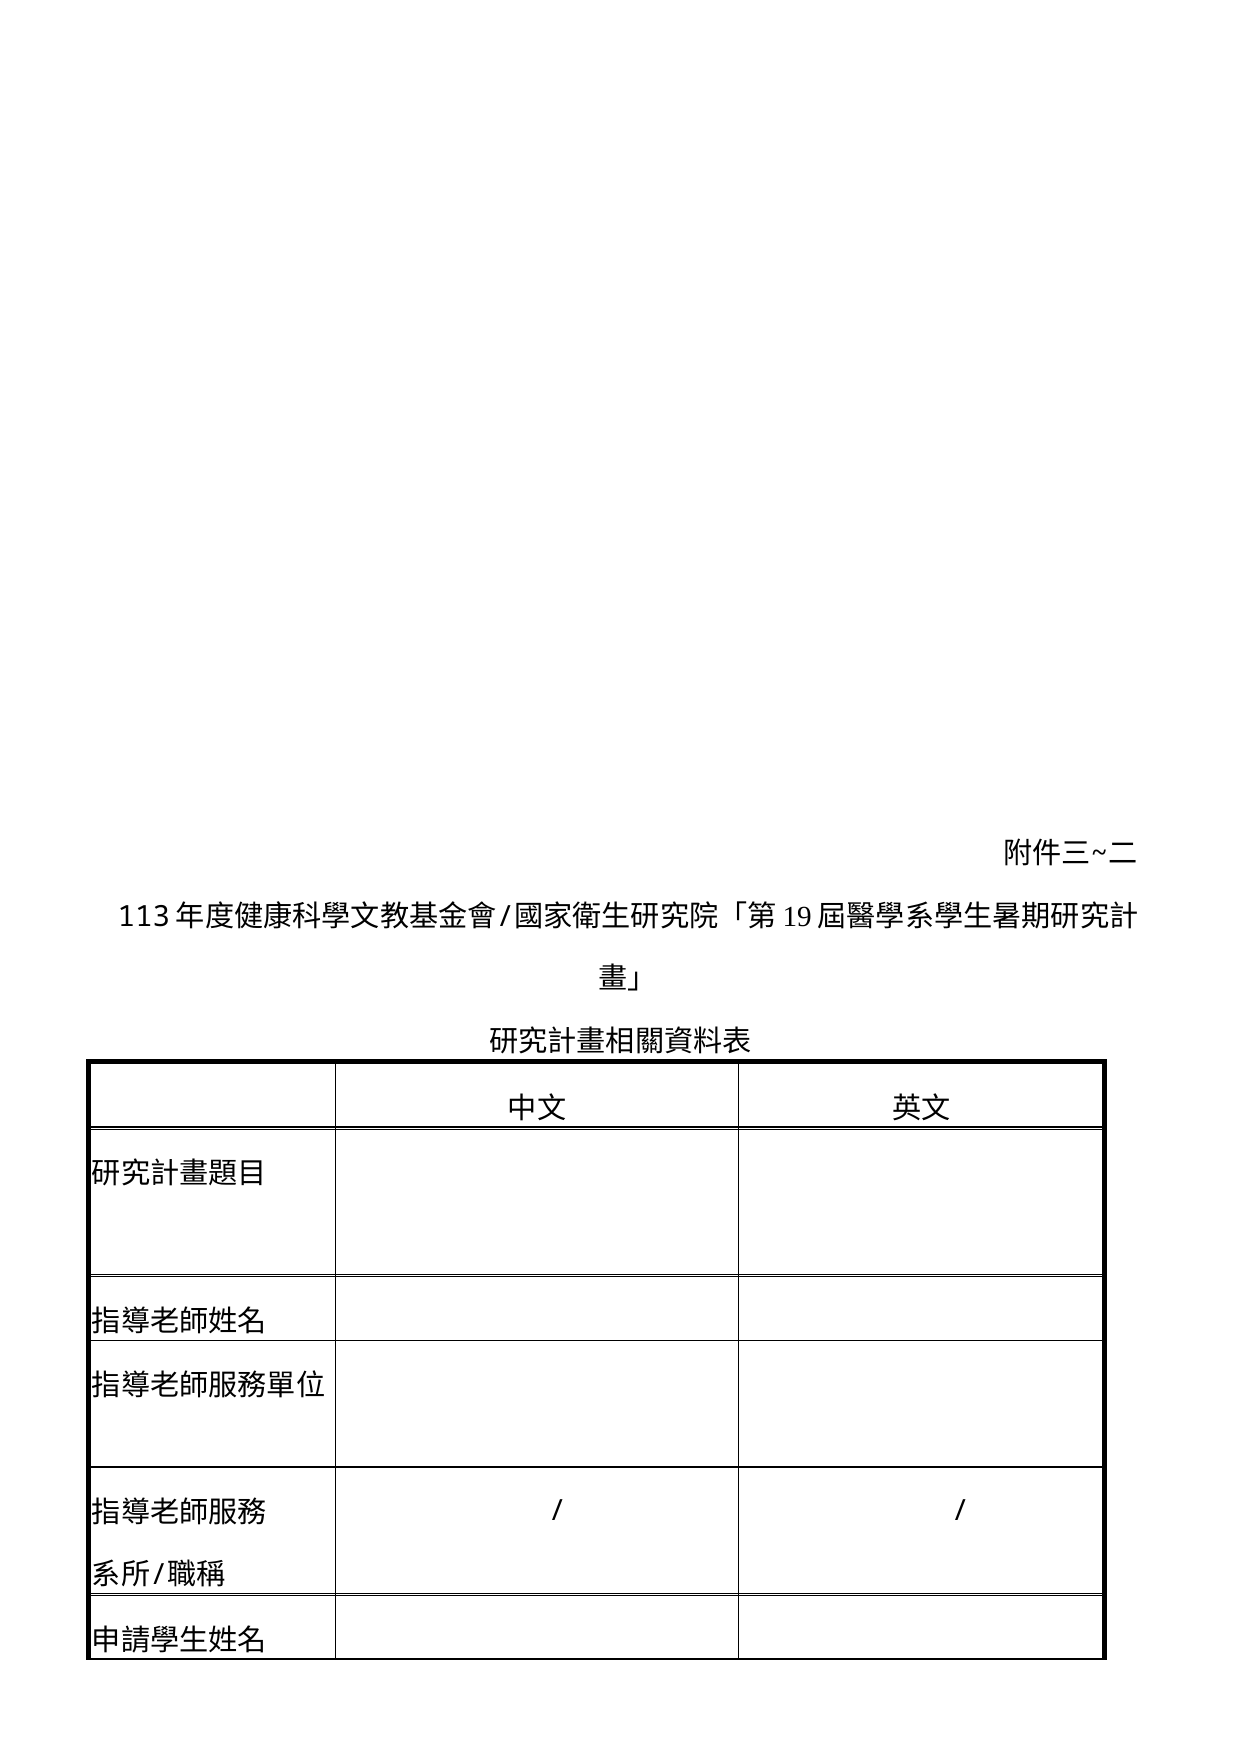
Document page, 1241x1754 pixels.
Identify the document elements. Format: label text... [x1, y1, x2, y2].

table_header 英文 [739, 1064, 1102, 1126]
text 附件三~二 [89, 809, 1152, 872]
table_header [91, 1064, 335, 1126]
table_cell [739, 1130, 1102, 1274]
table_cell [336, 1596, 738, 1658]
text 研究計畫相關資料表 [89, 997, 1152, 1059]
table_header 中文 [336, 1064, 738, 1126]
table_cell [739, 1596, 1102, 1658]
table_cell 指導老師服務 系所/職稱 [91, 1468, 335, 1593]
table_cell 研究計畫題目 [91, 1130, 335, 1274]
table_cell / [336, 1468, 738, 1593]
table_cell [336, 1130, 738, 1274]
table_cell [336, 1277, 738, 1339]
table_cell [739, 1341, 1102, 1466]
table_cell / [739, 1468, 1102, 1593]
table_cell [739, 1277, 1102, 1339]
table_cell 指導老師服務單位 [91, 1341, 335, 1466]
table_cell 指導老師姓名 [91, 1277, 335, 1339]
table_cell 申請學生姓名 [91, 1596, 335, 1658]
table_cell [336, 1341, 738, 1466]
text 113年度健康科學文教基金會/國家衛生研究院「第19屆醫學系學生暑期研究計畫」 [89, 872, 1167, 997]
